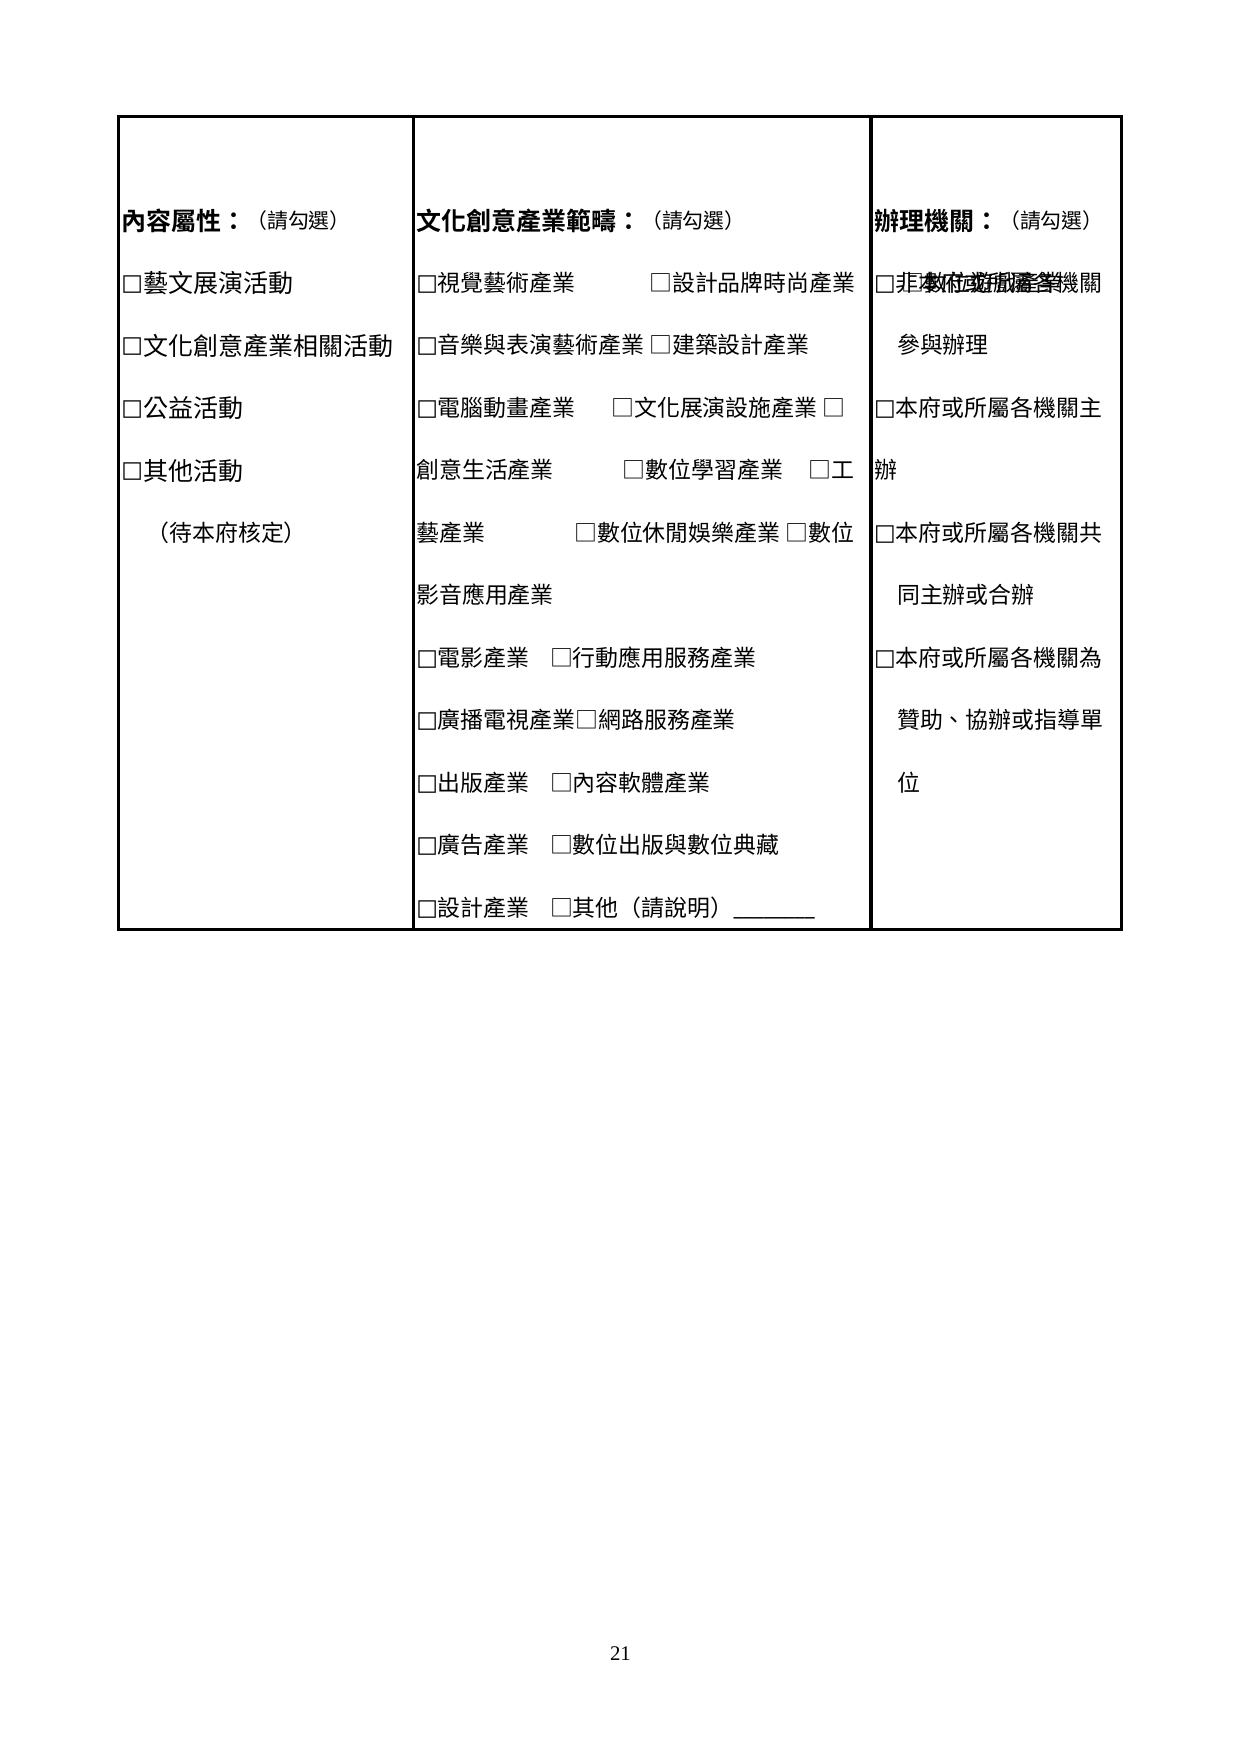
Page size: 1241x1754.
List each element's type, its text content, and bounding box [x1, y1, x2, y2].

table_cell 內容屬性：（請勾選） □藝文展演活動 □文化創意產業相關活動 □公益活動 □其他活動 （待本府核定） [120, 118, 412, 927]
table_cell 辦理機關：（請勾選） □非本府或所屬各機關參與辦理 □本府或所屬各機關主辦 □本府或所屬各機關共同主辦或合辦 □本府或所屬各機關為贊助、協辦或指導單位 [873, 118, 1120, 927]
table_cell 文化創意產業範疇：（請勾選） □視覺藝術產業 □設計品牌時尚產業 □數位遊戲產業 □音樂與表演藝術產業 □建築設計產業 □電腦動畫產業 □文化展演設施產業 □創意生活產業 □數位學習產業 □工藝產業 □數位休閒娛樂產業 □數位影音應用產業 □電影產業 □行動應用服務產業 □廣播電視產業□網路服務產業 □出版產業 □內容軟體產業 □廣告產業 □數位出版與數位典藏 □設計產業 □其他（請說明）________ [415, 118, 869, 927]
